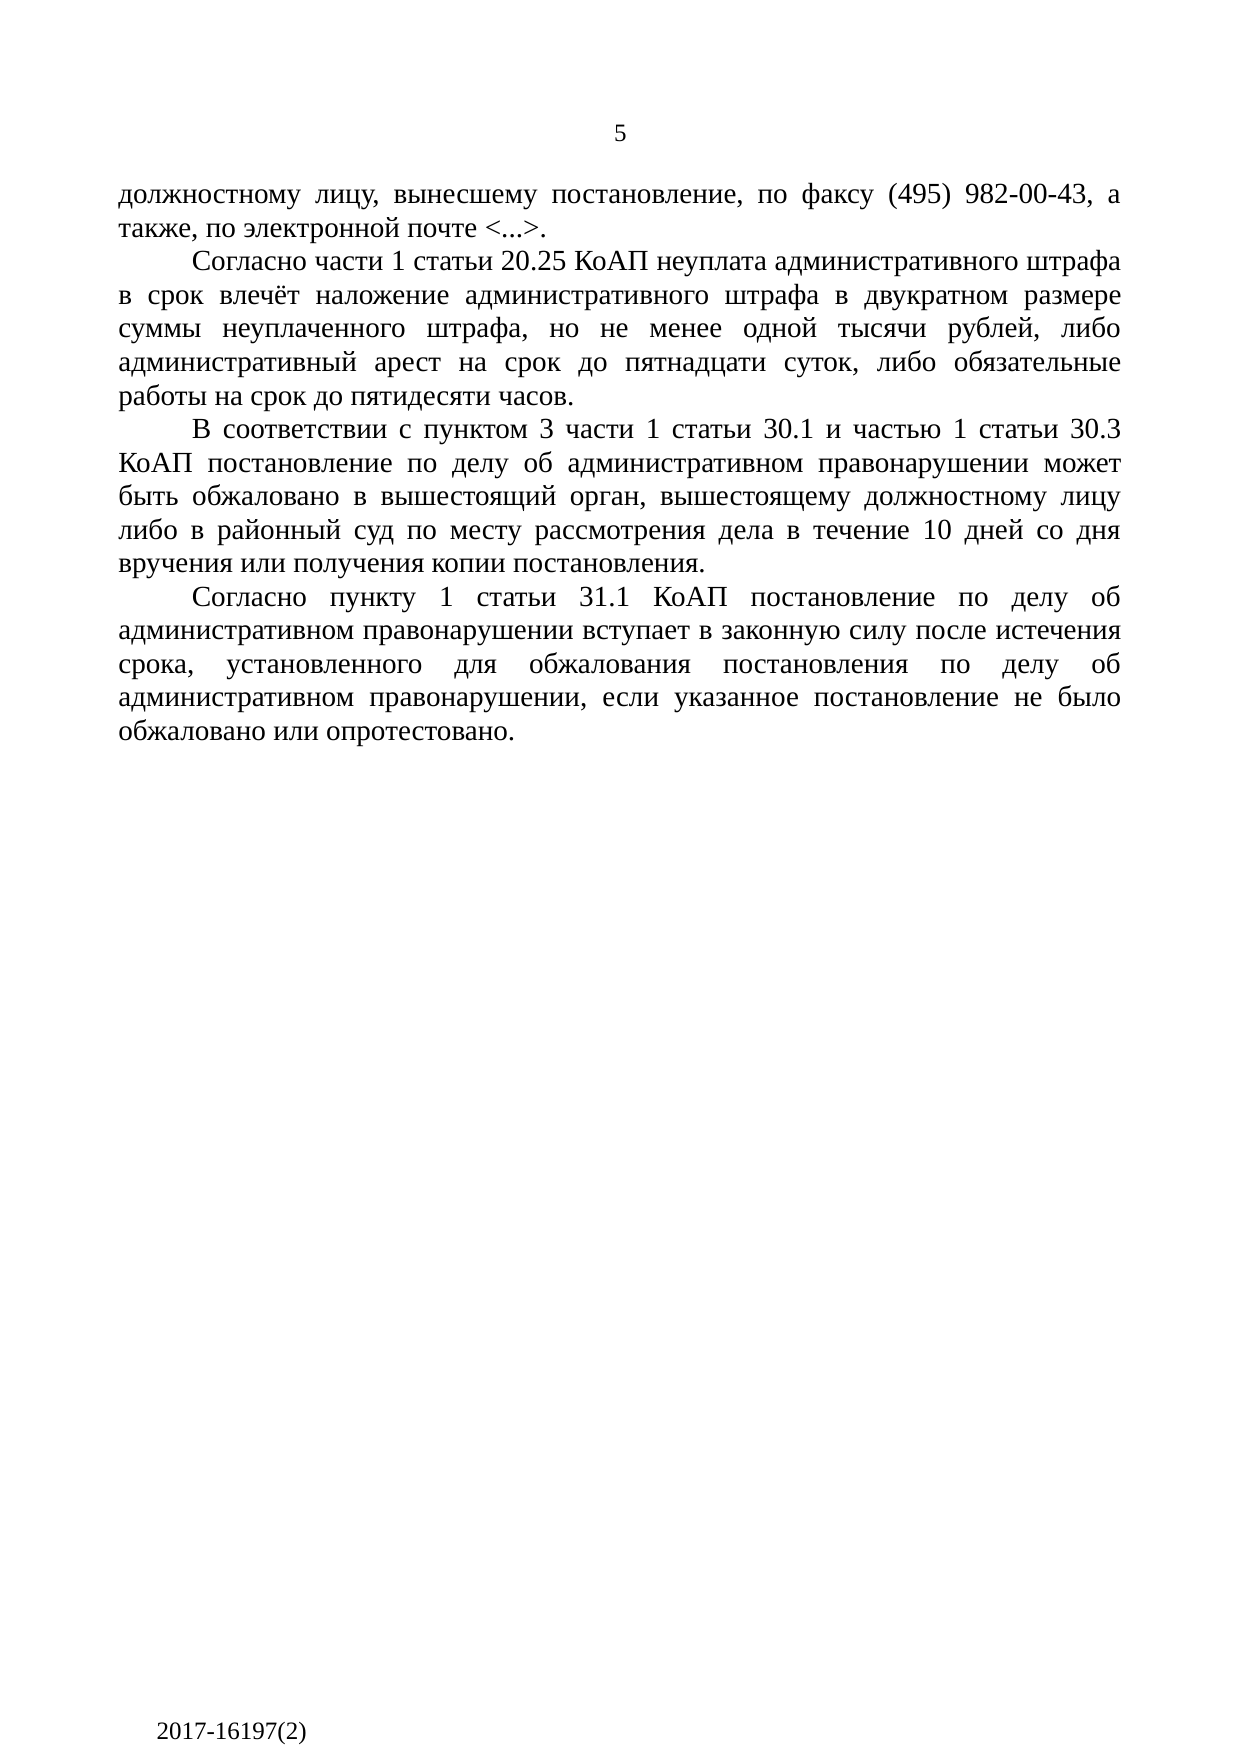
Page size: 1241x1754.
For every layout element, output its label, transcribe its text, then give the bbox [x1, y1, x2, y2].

text Согласно пункту 1 статьи 31.1 КоАП постановление по делу об административном правонарушении вступает в законную силу после истечения срока, установленного для обжалования постановления по делу об административном правонарушении, если указанное постановление не было обжаловано или опротестовано. [118, 579, 1122, 747]
text В соответствии с пунктом 3 части 1 статьи 30.1 и частью 1 статьи 30.3 КоАП постановление по делу об административном правонарушении может быть обжаловано в вышестоящий орган, вышестоящему должностному лицу либо в районный суд по месту рассмотрения дела в течение 10 дней со дня вручения или получения копии постановления. [118, 411, 1122, 579]
text Согласно части 1 статьи 20.25 КоАП неуплата административного штрафа в срок влечёт наложение административного штрафа в двукратном размере суммы неуплаченного штрафа, но не менее одной тысячи рублей, либо административный арест на срок до пятнадцати суток, либо обязательные работы на срок до пятидесяти часов. [118, 243, 1122, 411]
text должностному лицу, вынесшему постановление, по факсу (495) 982-00-43, а также, по электронной почте <...>. [118, 176, 1122, 243]
